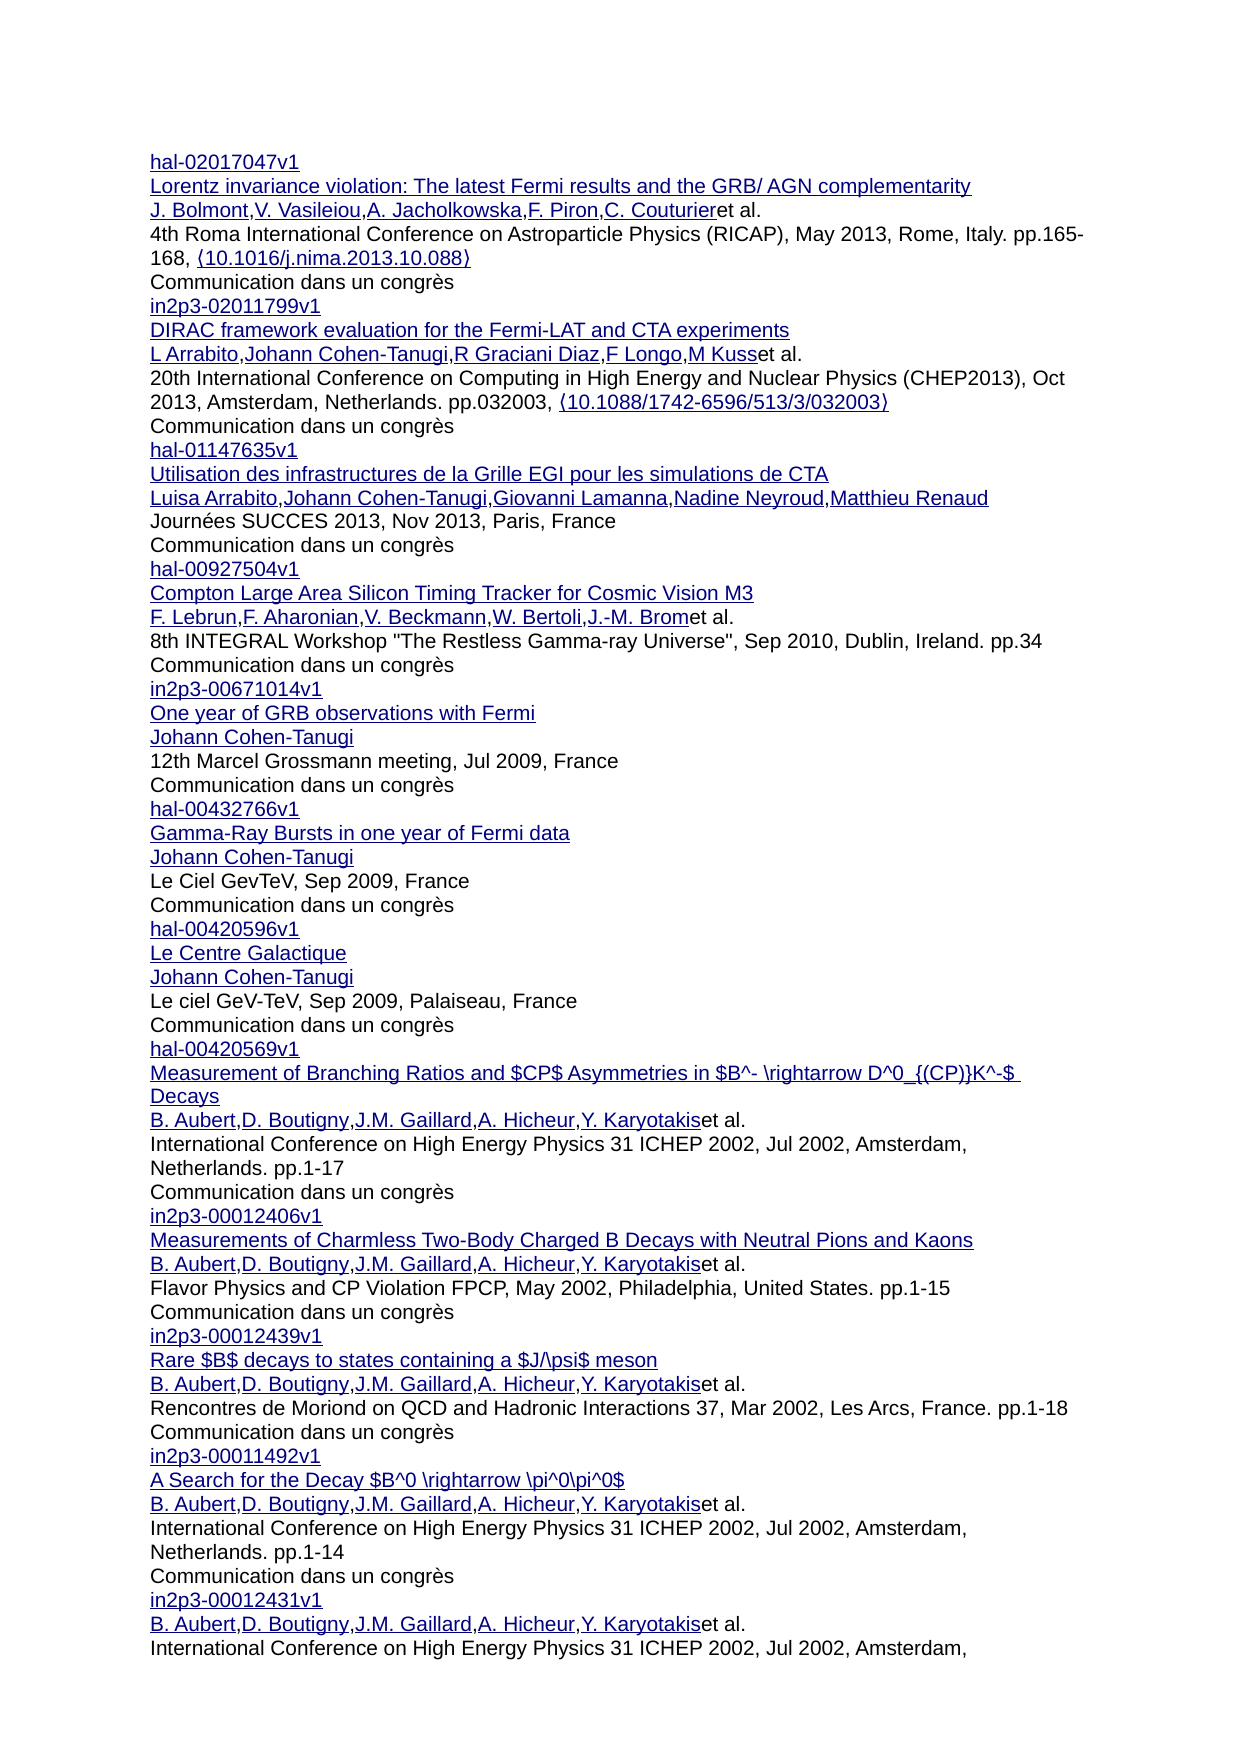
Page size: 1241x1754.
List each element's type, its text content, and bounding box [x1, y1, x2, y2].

table_cell Compton Large Area Silicon Timing Tracker for Cosmic Vision M3 F. Lebrun,F. Aharonian,V. Beckmann,W. Bertoli,J.-M. Bromet al. 8th INTEGRAL Workshop "The Restless Gamma-ray Universe", Sep 2010, Dublin, Ireland. pp.34 Communication dans un congrès in2p3-00671014v1 [150, 581, 1090, 701]
table_cell Le Centre Galactique Johann Cohen-Tanugi Le ciel GeV-TeV, Sep 2009, Palaiseau, France Communication dans un congrès hal-00420569v1 [150, 941, 1090, 1060]
table_cell DIRAC framework evaluation for the Fermi-LAT and CTA experiments L Arrabito,Johann Cohen-Tanugi,R Graciani Diaz,F Longo,M Kusset al. 20th International Conference on Computing in High Energy and Nuclear Physics (CHEP2013), Oct 2013, Amsterdam, Netherlands. pp.032003, ⟨10.1088/1742-6596/513/3/032003⟩ Communication dans un congrès hal-01147635v1 [150, 318, 1090, 461]
table_cell Utilisation des infrastructures de la Grille EGI pour les simulations de CTA Luisa Arrabito,Johann Cohen-Tanugi,Giovanni Lamanna,Nadine Neyroud,Matthieu Renaud Journées SUCCES 2013, Nov 2013, Paris, France Communication dans un congrès hal-00927504v1 [150, 461, 1090, 581]
table_cell Measurements of Charmless Two-Body Charged B Decays with Neutral Pions and Kaons B. Aubert,D. Boutigny,J.M. Gaillard,A. Hicheur,Y. Karyotakiset al. Flavor Physics and CP Violation FPCP, May 2002, Philadelphia, United States. pp.1-15 Communication dans un congrès in2p3-00012439v1 [150, 1228, 1090, 1348]
table_cell A Search for the Decay $B^0 \rightarrow \pi^0\pi^0$ B. Aubert,D. Boutigny,J.M. Gaillard,A. Hicheur,Y. Karyotakiset al. International Conference on High Energy Physics 31 ICHEP 2002, Jul 2002, Amsterdam, Netherlands. pp.1-14 Communication dans un congrès in2p3-00012431v1 [150, 1468, 1090, 1611]
table_cell Rare $B$ decays to states containing a $J/\psi$ meson B. Aubert,D. Boutigny,J.M. Gaillard,A. Hicheur,Y. Karyotakiset al. Rencontres de Moriond on QCD and Hadronic Interactions 37, Mar 2002, Les Arcs, France. pp.1-18 Communication dans un congrès in2p3-00011492v1 [150, 1348, 1090, 1468]
table_cell Lorentz invariance violation: The latest Fermi results and the GRB/ AGN complementarity J. Bolmont,V. Vasileiou,A. Jacholkowska,F. Piron,C. Couturieret al. 4th Roma International Conference on Astroparticle Physics (RICAP), May 2013, Rome, Italy. pp.165-168, ⟨10.1016/j.nima.2013.10.088⟩ Communication dans un congrès in2p3-02011799v1 [150, 174, 1090, 318]
table_cell Measurement of the First Hadronic Spectral Moment from Semileptonic B Decays B. Aubert,D. Boutigny,J.M. Gaillard,A. Hicheur,Y. Karyotakiset al. International Conference on High Energy Physics 31 ICHEP 2002, Jul 2002, Amsterdam, Netherlands. pp.1-20 Communication dans un congrès in2p3-00012414v1 [150, 1611, 1090, 1659]
table_cell Measurement of Branching Ratios and $CP$ Asymmetries in $B^- \rightarrow D^0_{(CP)}K^-$ Decays B. Aubert,D. Boutigny,J.M. Gaillard,A. Hicheur,Y. Karyotakiset al. International Conference on High Energy Physics 31 ICHEP 2002, Jul 2002, Amsterdam, Netherlands. pp.1-17 Communication dans un congrès in2p3-00012406v1 [150, 1060, 1090, 1228]
table_cell One year of GRB observations with Fermi Johann Cohen-Tanugi 12th Marcel Grossmann meeting, Jul 2009, France Communication dans un congrès hal-00432766v1 [150, 701, 1090, 821]
table_cell Gamma-Ray Bursts in one year of Fermi data Johann Cohen-Tanugi Le Ciel GevTeV, Sep 2009, France Communication dans un congrès hal-00420596v1 [150, 821, 1090, 941]
table_cell hal-02017047v1 [150, 150, 1090, 174]
